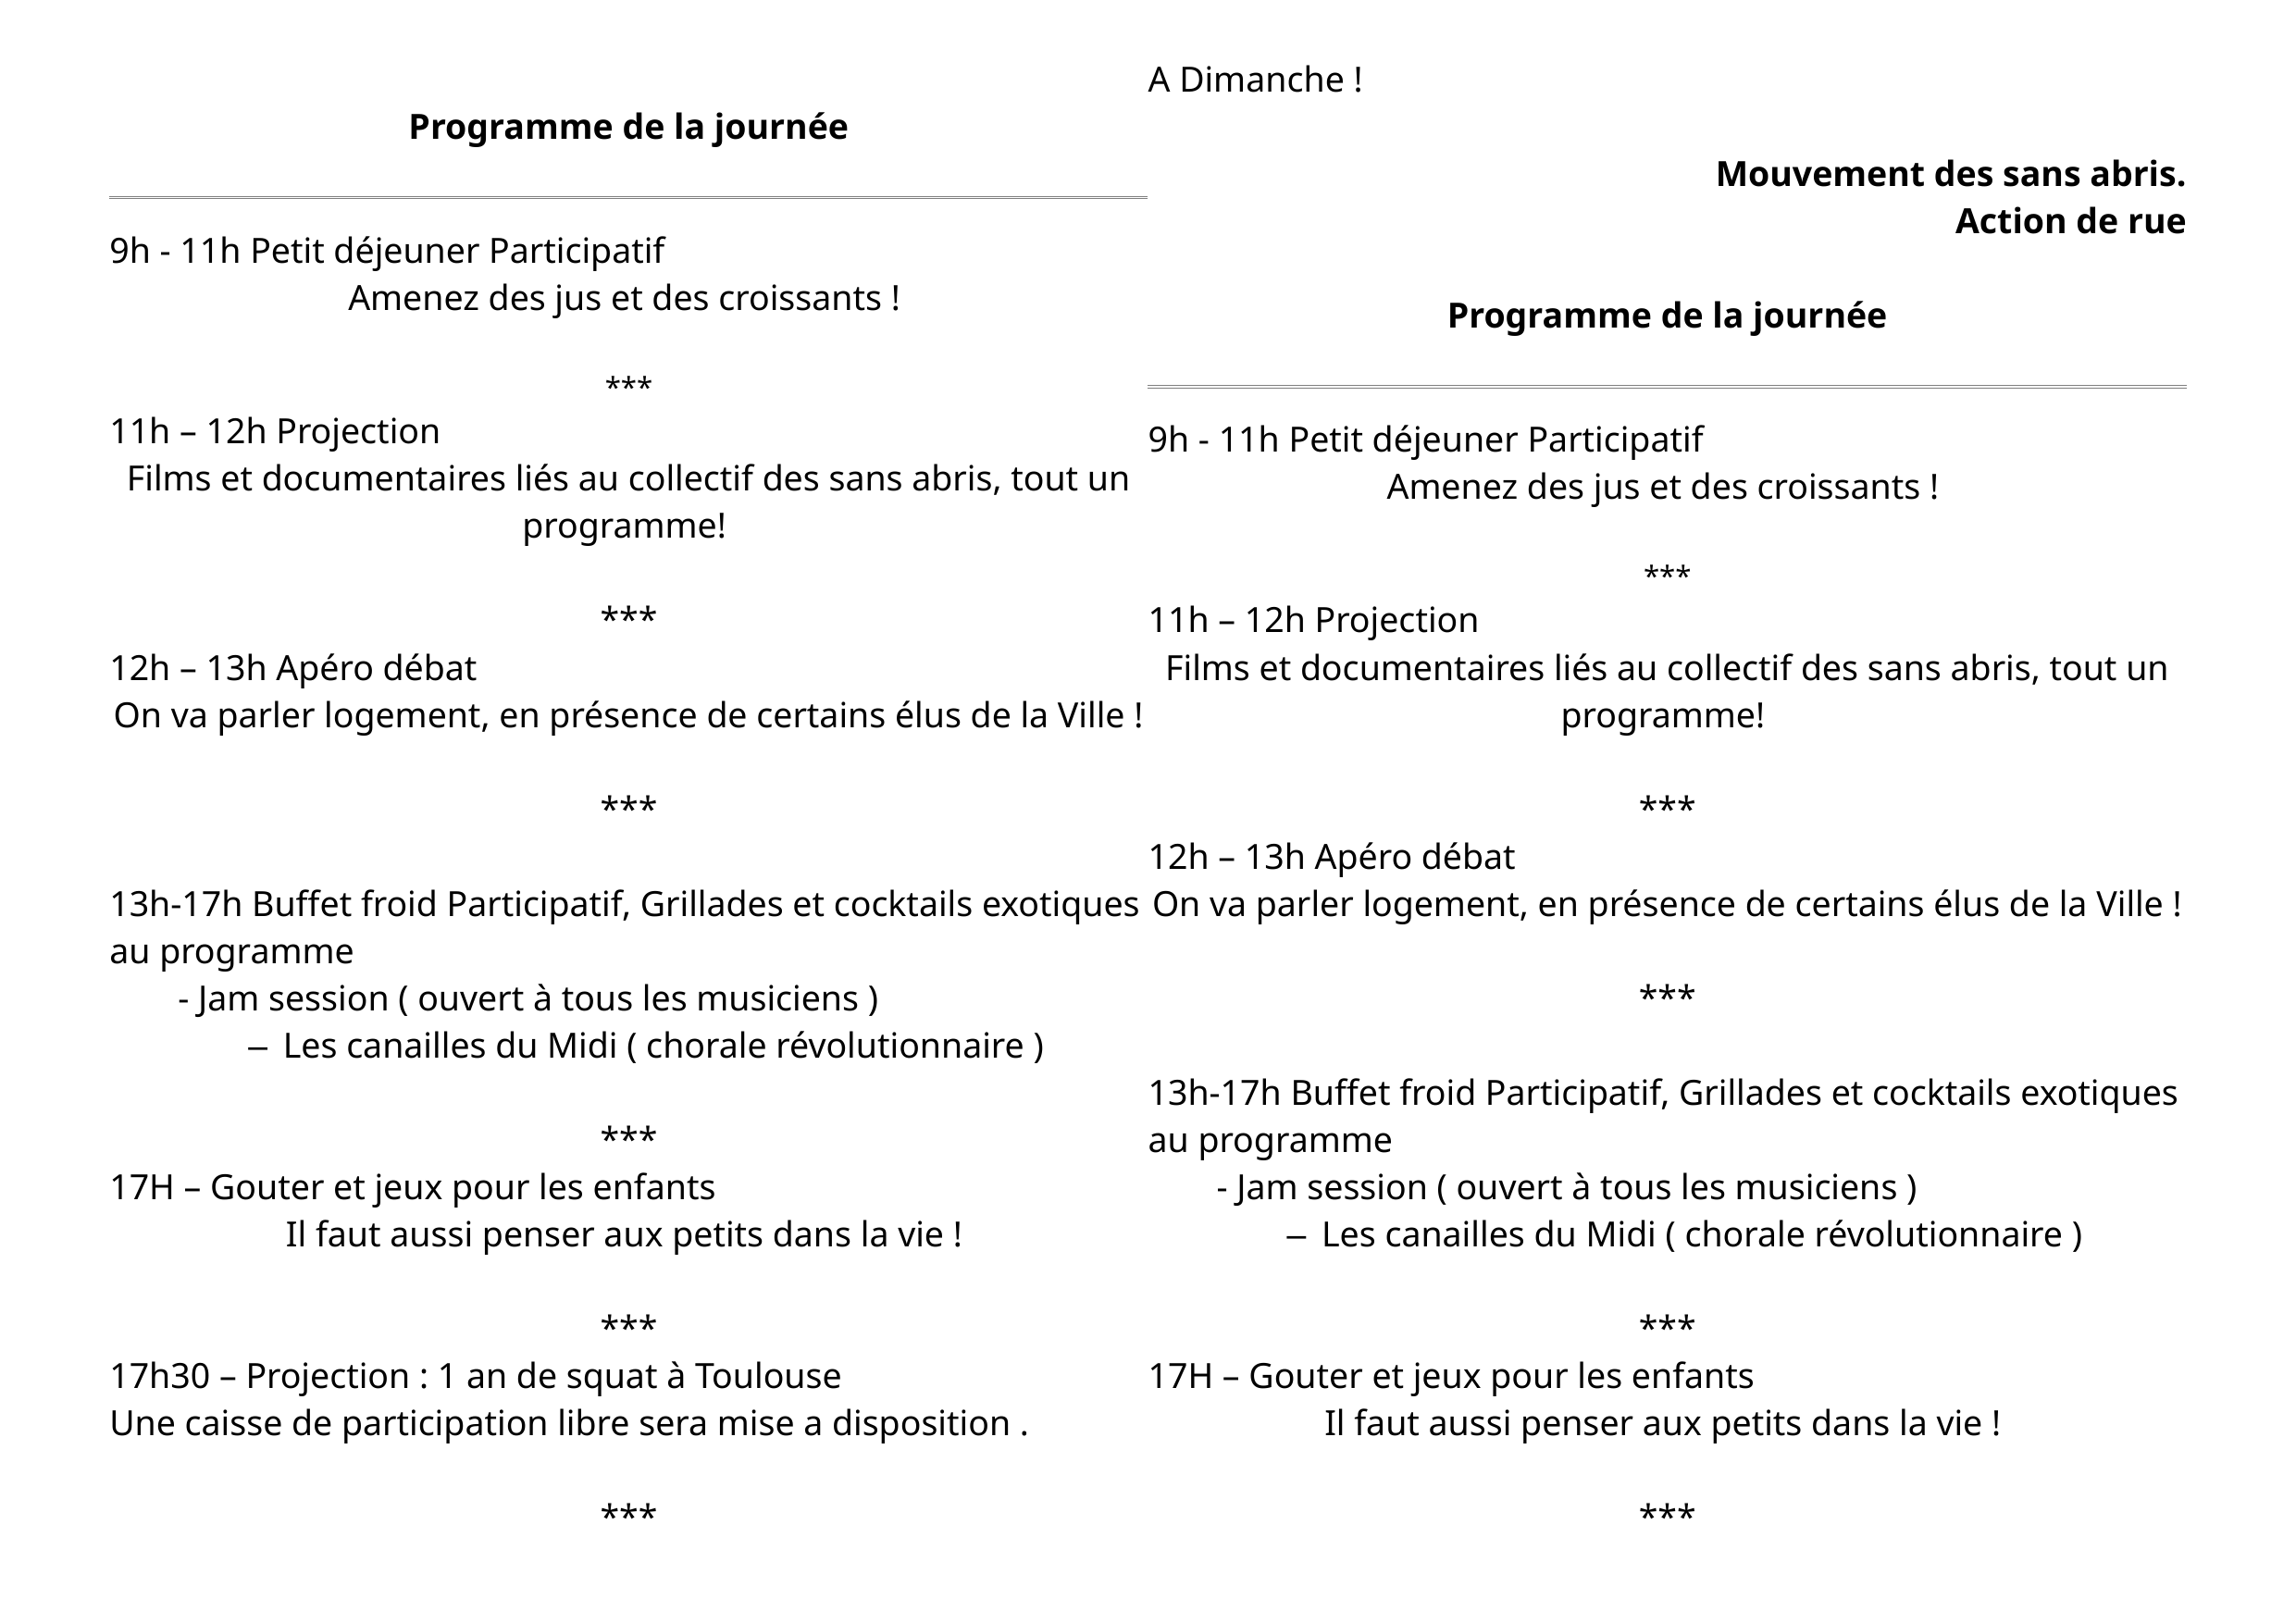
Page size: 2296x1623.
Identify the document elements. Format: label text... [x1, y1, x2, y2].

text On va parler logement, en présence de certains élus de la Ville ! [1148, 879, 2187, 926]
text On va parler logement, en présence de certains élus de la Ville ! [109, 690, 1148, 737]
text - Jam session ( ouvert à tous les musiciens ) [1148, 1162, 2187, 1209]
text 9h - 11h Petit déjeuner Participatif [109, 226, 1148, 273]
text Mouvement des sans abris. [1148, 149, 2187, 196]
text Il faut aussi penser aux petits dans la vie ! [109, 1209, 1148, 1257]
text 9h - 11h Petit déjeuner Participatif [1148, 415, 2187, 462]
text Action de rue [1148, 196, 2187, 243]
text *** [109, 596, 1148, 643]
text Amenez des jus et des croissants ! [1148, 462, 2187, 509]
list Les canailles du Midi ( chorale révolutionnaire ) [1183, 1209, 2187, 1257]
text *** [109, 1493, 1148, 1541]
text 13h-17h Buffet froid Participatif, Grillades et cocktails exotiques au programme [109, 879, 1148, 973]
text 12h – 13h Apéro débat [1148, 832, 2187, 879]
text 17H – Gouter et jeux pour les enfants [109, 1162, 1148, 1209]
text Amenez des jus et des croissants ! [109, 273, 1148, 320]
text 17H – Gouter et jeux pour les enfants [1148, 1352, 2187, 1399]
text *** [1148, 973, 2187, 1021]
text *** [109, 367, 1148, 407]
text Une caisse de participation libre sera mise a disposition . [109, 1399, 1148, 1446]
text 11h – 12h Projection [1148, 596, 2187, 643]
list Les canailles du Midi ( chorale révolutionnaire ) [144, 1021, 1148, 1068]
text *** [1148, 1493, 2187, 1541]
text A Dimanche ! [1148, 55, 2187, 102]
text 17h30 – Projection : 1 an de squat à Toulouse [109, 1352, 1148, 1399]
text *** [1148, 1304, 2187, 1352]
text Films et documentaires liés au collectif des sans abris, tout un programme! [109, 454, 1148, 549]
text Il faut aussi penser aux petits dans la vie ! [1148, 1399, 2187, 1446]
text *** [1148, 785, 2187, 832]
text 13h-17h Buffet froid Participatif, Grillades et cocktails exotiques au programme [1148, 1068, 2187, 1162]
text 11h – 12h Projection [109, 407, 1148, 454]
text *** [109, 1115, 1148, 1162]
text Films et documentaires liés au collectif des sans abris, tout un programme! [1148, 643, 2187, 737]
text 12h – 13h Apéro débat [109, 643, 1148, 690]
text Programme de la journée [109, 102, 1148, 149]
text *** [1148, 556, 2187, 596]
text - Jam session ( ouvert à tous les musiciens ) [109, 973, 1148, 1021]
text Programme de la journée [1148, 291, 2187, 338]
text *** [109, 785, 1148, 832]
text *** [109, 1304, 1148, 1352]
